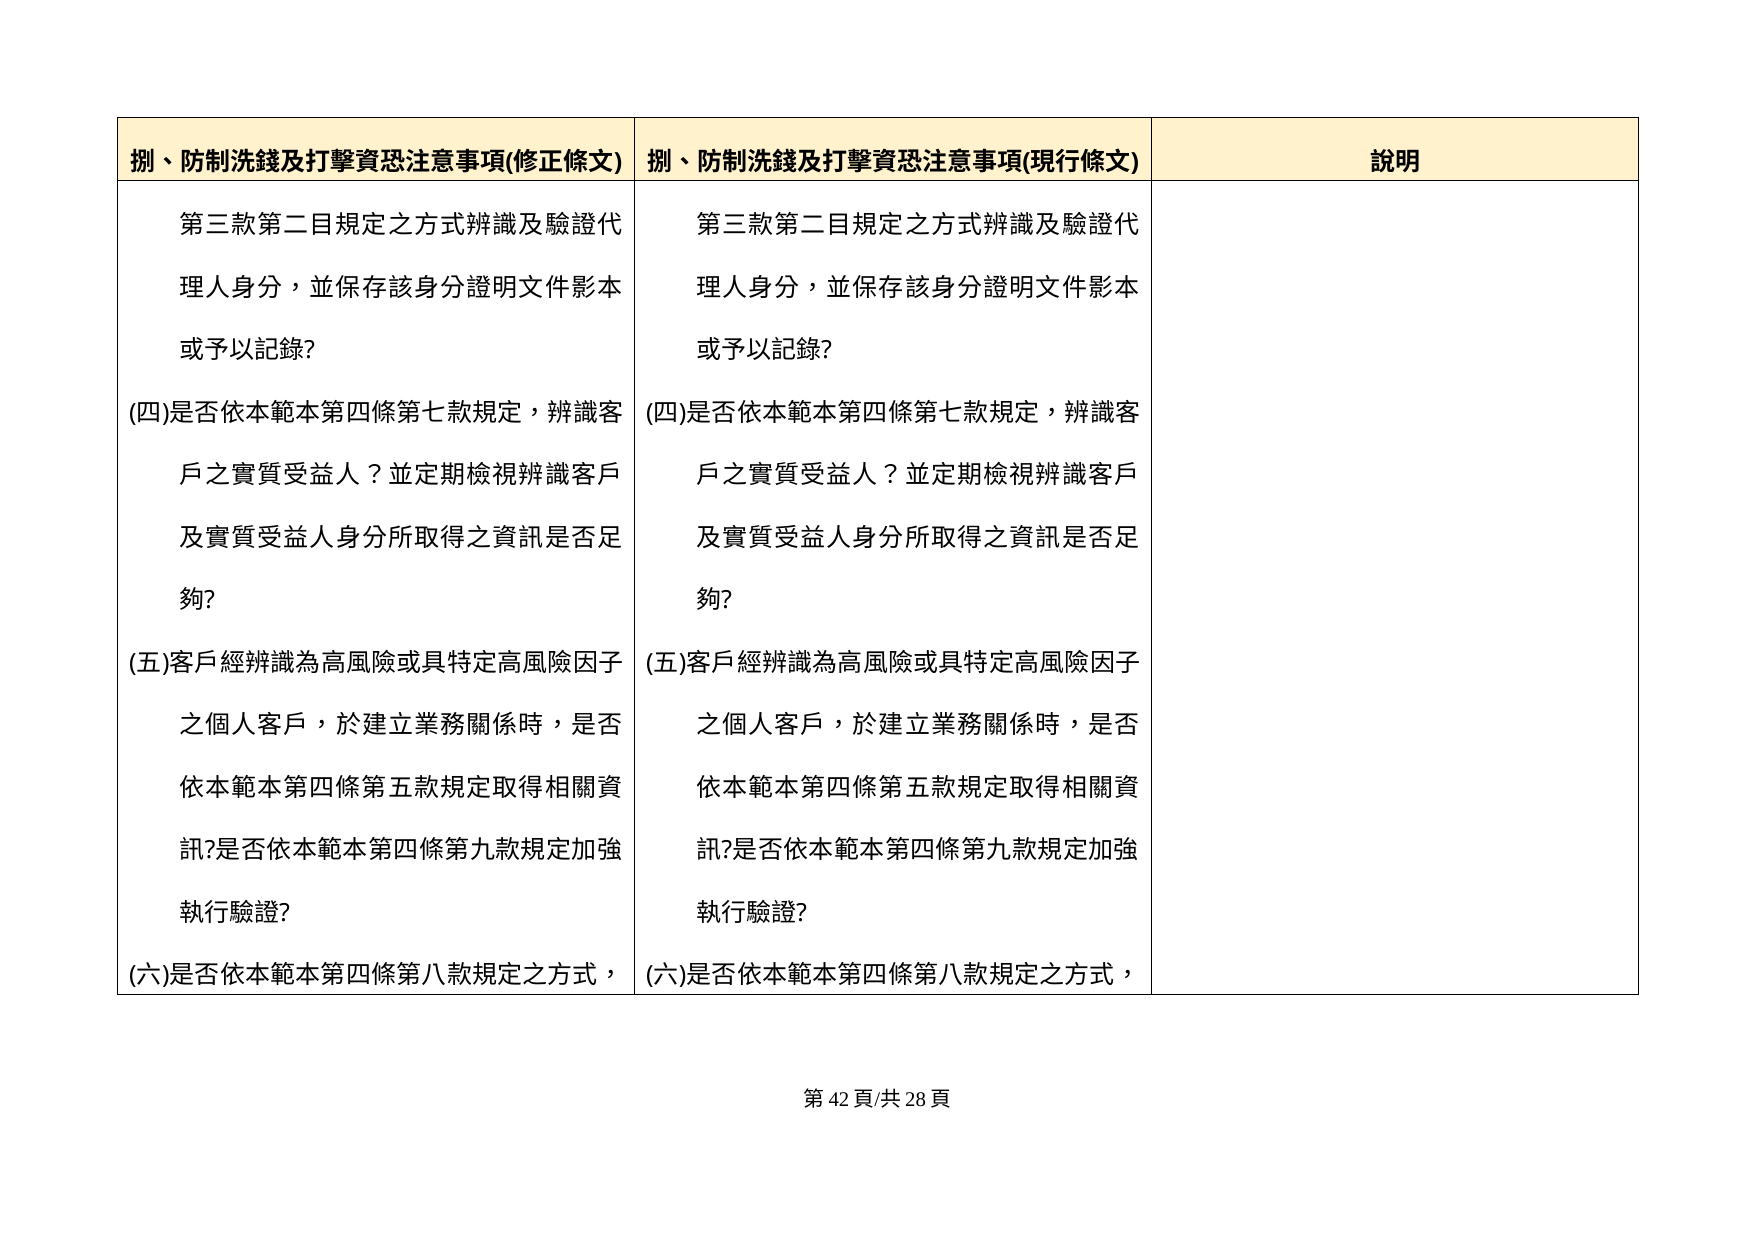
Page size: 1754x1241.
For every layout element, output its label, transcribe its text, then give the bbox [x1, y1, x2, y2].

table_header 捌、防制洗錢及打擊資恐注意事項(修正條文) [118, 118, 634, 180]
table_cell 二、配合「信託業防制洗錢及打擊資恐注意事項範本」第4條第13款之修正，修正本控制重點。 配合「信託業防制洗錢及打擊資恐注意事項範本」第10條之增訂，增訂本控制重點；以下控制重點 (二十一)至(三十五)之項次依序順修。 配合「信託業防制洗錢及打擊資恐注意事項範本」新增第10條，就控制重點(二十二)至(二十四)、(二十六)引用之「信託業防制洗錢及打擊資恐注意事項範本」條款依序順修。 配合「信託業防制洗錢及打擊資恐注意事項範本」第16條之修正，修正本控制重點。 [1152, 181, 1638, 994]
table_header 說明 [1152, 118, 1638, 180]
table_header 捌、防制洗錢及打擊資恐注意事項(現行條文) [635, 118, 1151, 180]
